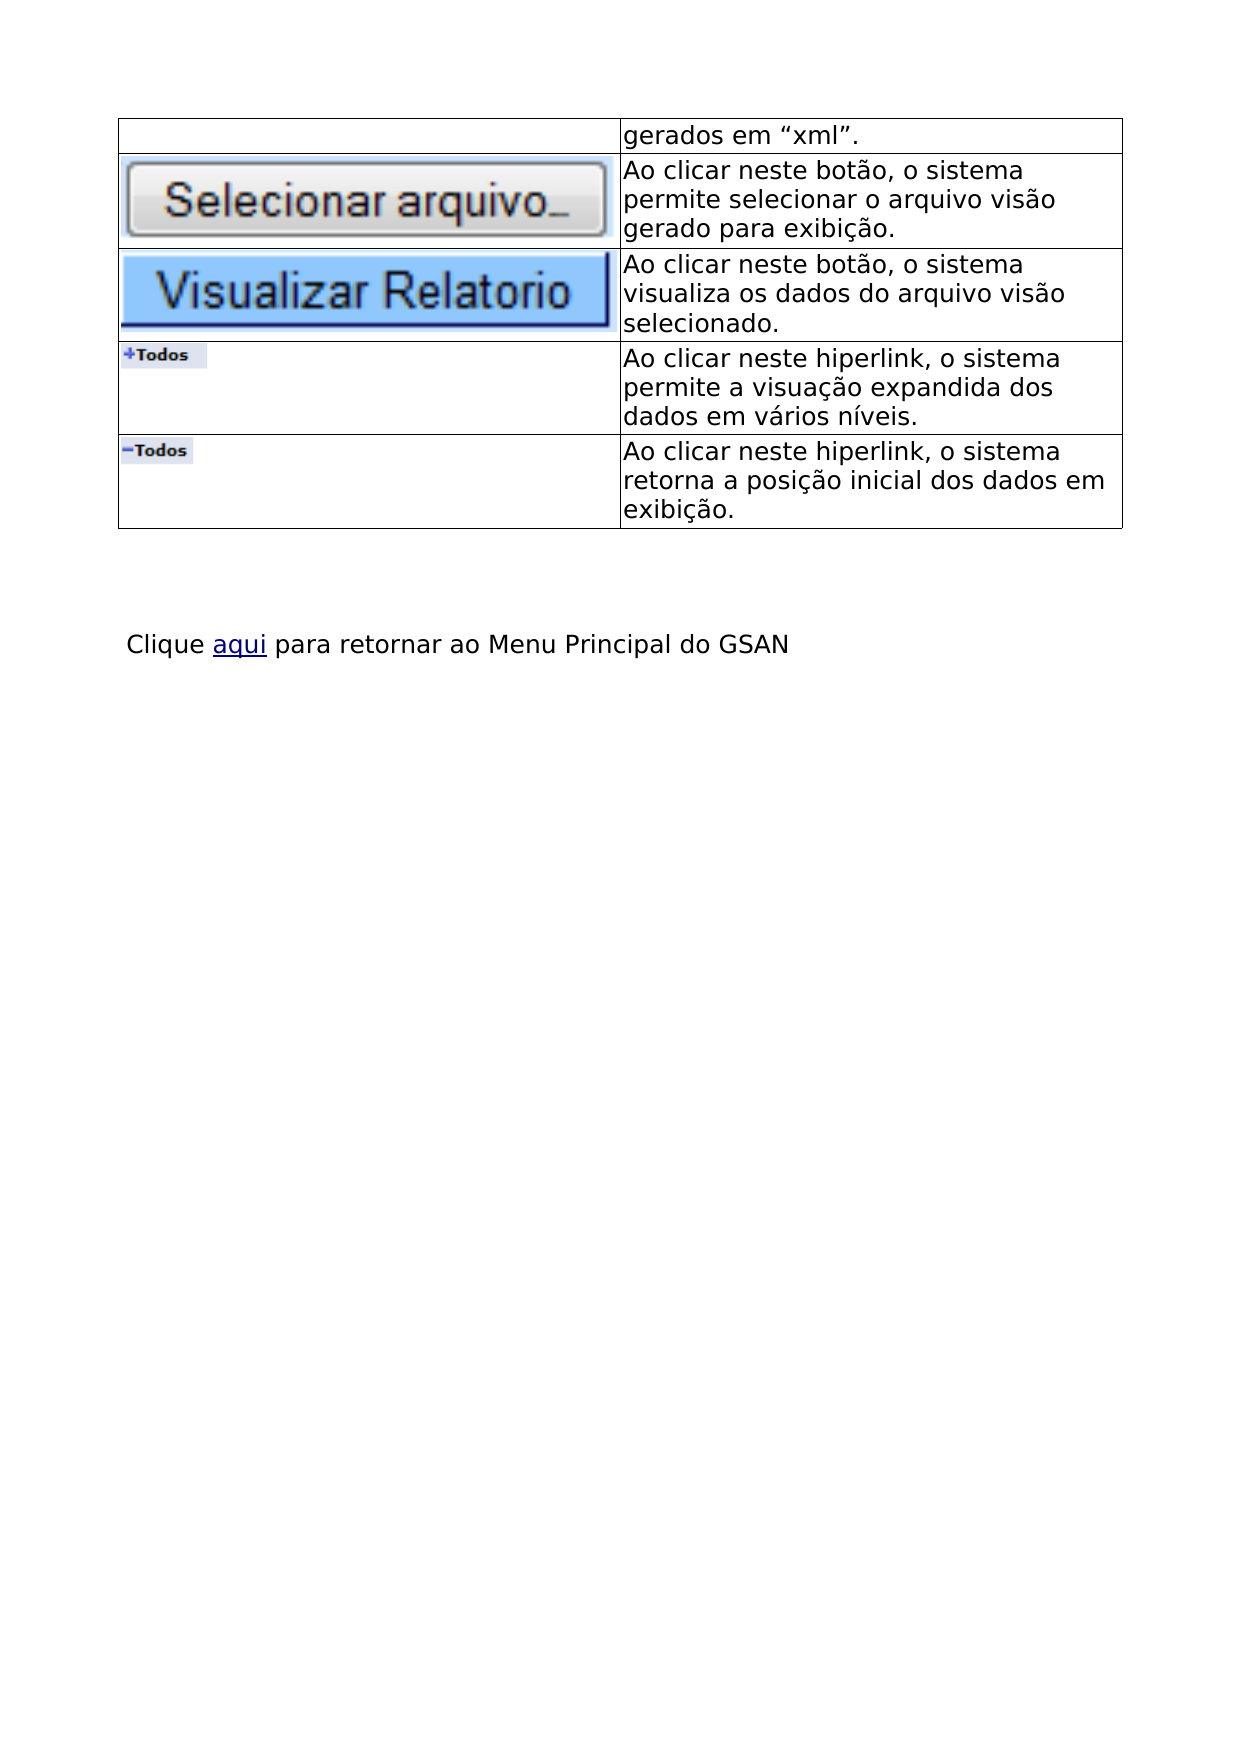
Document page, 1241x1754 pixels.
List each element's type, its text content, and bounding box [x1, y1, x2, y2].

picture [121, 343, 209, 372]
picture [121, 156, 618, 245]
text Clique aqui para retornar ao Menu Principal do GSAN [118, 543, 1122, 659]
picture [121, 437, 195, 466]
table_cell Ao clicar neste hiperlink, o sistema retorna a posição inicial dos dados em exibição. [621, 435, 1122, 528]
table_cell [119, 249, 620, 341]
table_cell gerados em “xml”. [621, 119, 1122, 153]
table_cell [119, 119, 620, 153]
table_cell Ao clicar neste botão, o sistema permite selecionar o arquivo visão gerado para exibição. [621, 154, 1122, 247]
picture [121, 250, 618, 332]
table_cell [119, 342, 620, 434]
table_cell [119, 435, 620, 528]
table_cell Ao clicar neste botão, o sistema visualiza os dados do arquivo visão selecionado. [621, 249, 1122, 341]
table_cell Ao clicar neste hiperlink, o sistema permite a visuação expandida dos dados em vários níveis. [621, 342, 1122, 434]
